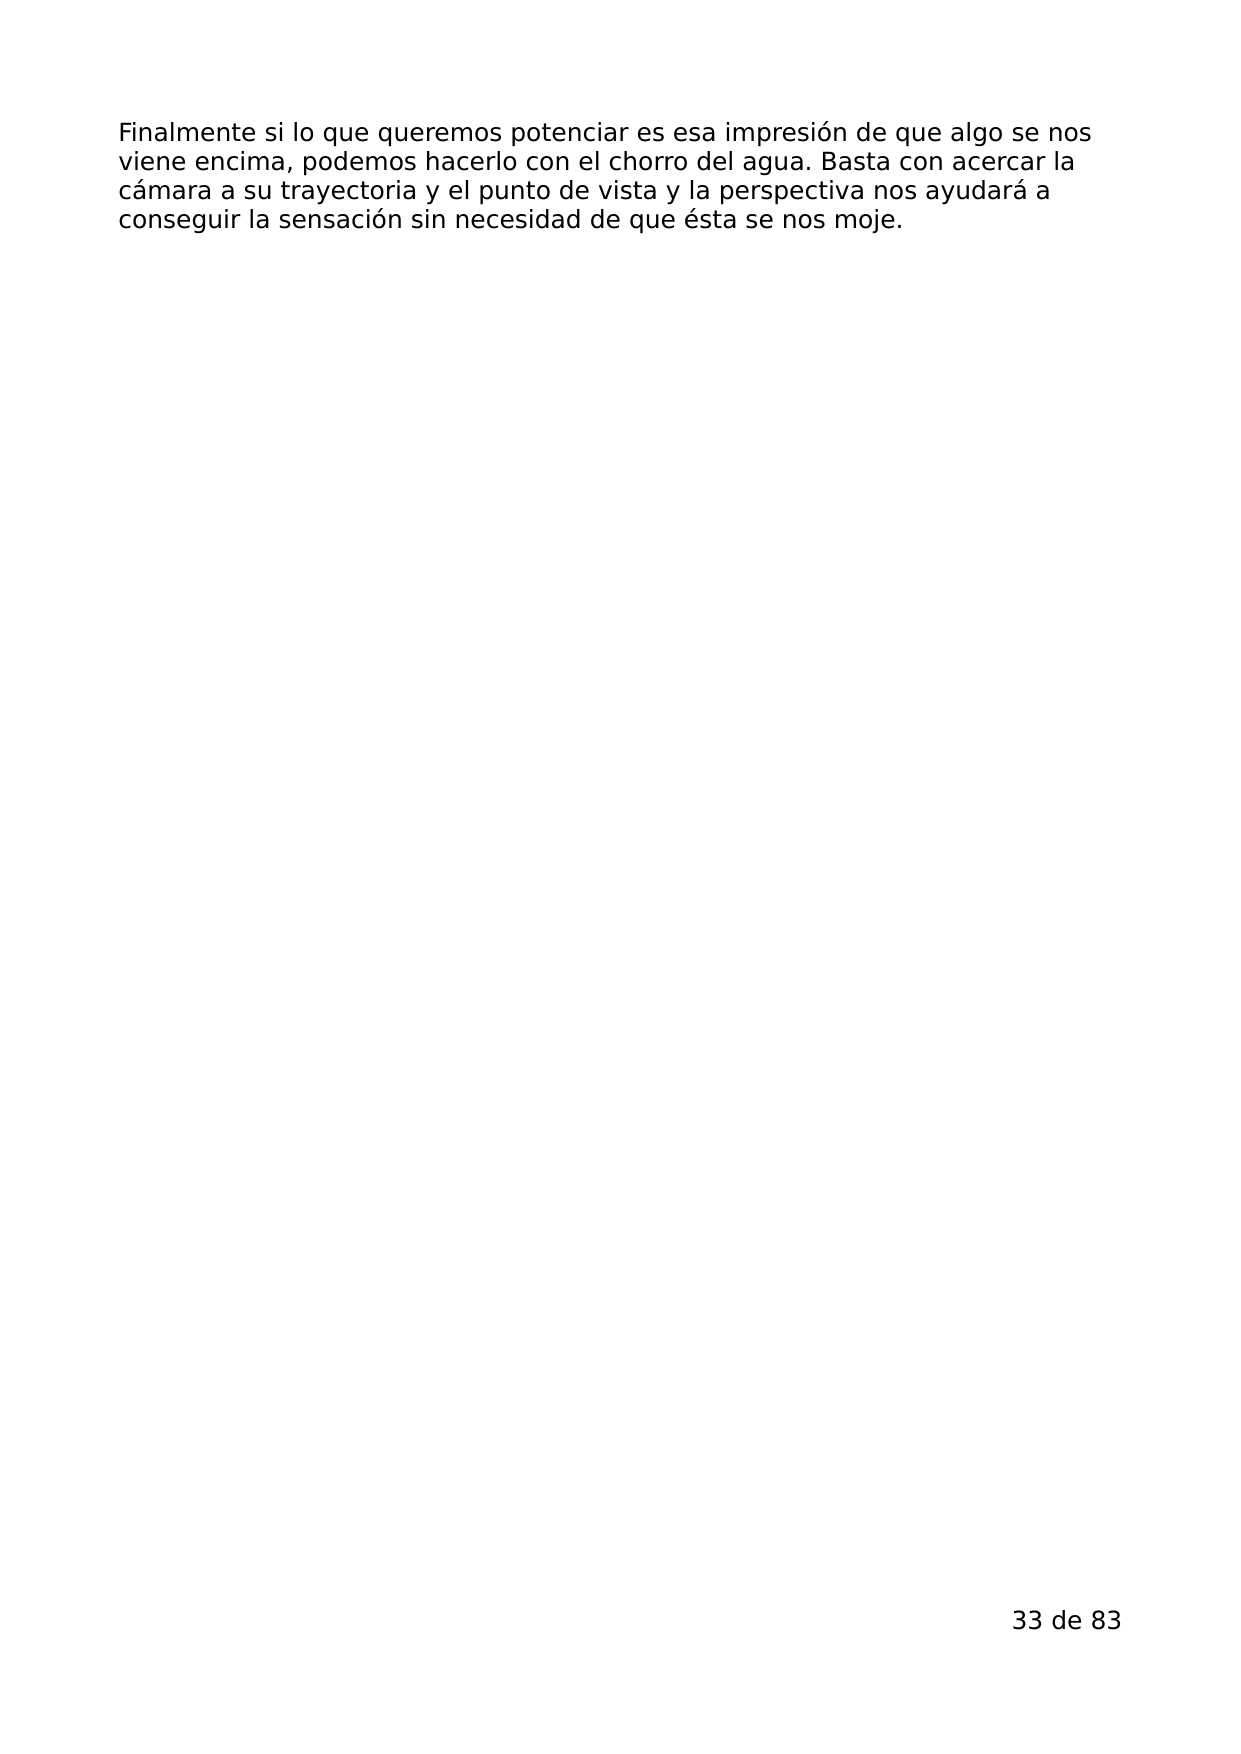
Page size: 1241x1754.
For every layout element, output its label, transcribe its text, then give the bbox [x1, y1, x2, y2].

text Finalmente si lo que queremos potenciar es esa impresión de que algo se nos viene encima, podemos hacerlo con el chorro del agua. Basta con acercar la cámara a su trayectoria y el punto de vista y la perspectiva nos ayudará a conseguir la sensación sin necesidad de que ésta se nos moje. [118, 118, 1122, 235]
